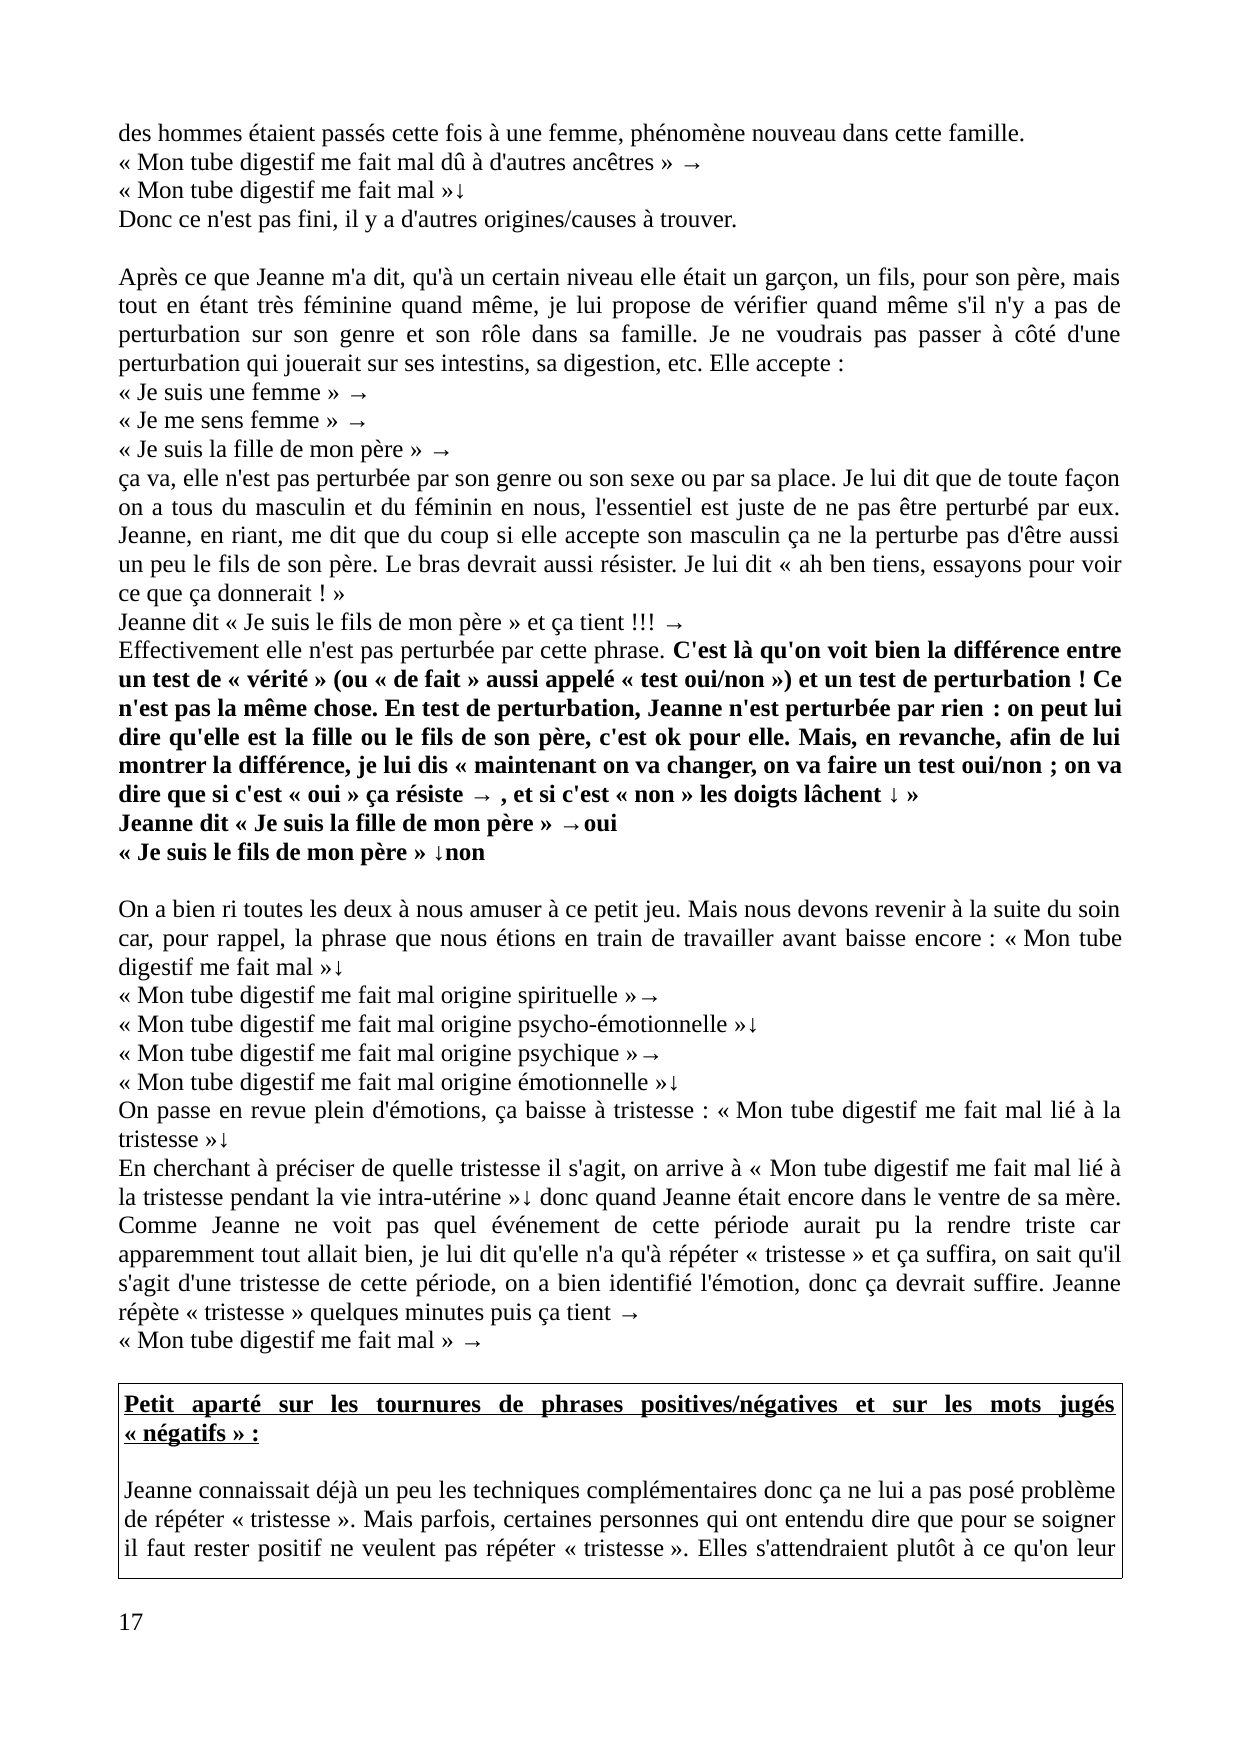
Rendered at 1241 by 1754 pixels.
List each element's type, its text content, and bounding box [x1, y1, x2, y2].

text « Mon tube digestif me fait mal dû à d'autres ancêtres » → [118, 147, 1122, 176]
text « Mon tube digestif me fait mal origine psycho-émotionnelle »↓ [118, 1009, 1122, 1038]
table_header Petit aparté sur les tournures de phrases positives/négatives et sur les mots jugés « négatifs » : Jeanne connaissait déjà un peu les techniques complémentaires donc ça ne lui a pas posé problème de répéter « tristesse ». Mais parfois, certaines personnes qui ont entendu dire que pour se soigner il faut rester positif ne veulent pas répéter « tristesse ». Elles s'attendraient plutôt à ce qu'on leur [119, 1384, 1122, 1577]
text des hommes étaient passés cette fois à une femme, phénomène nouveau dans cette famille. [118, 118, 1122, 147]
text « Mon tube digestif me fait mal »↓ [118, 176, 1122, 204]
text Jeanne dit « Je suis le fils de mon père » et ça tient !!! → [118, 607, 1122, 636]
text « Mon tube digestif me fait mal origine émotionnelle »↓ [118, 1067, 1122, 1096]
text « Je suis une femme » → [118, 377, 1122, 406]
text Donc ce n'est pas fini, il y a d'autres origines/causes à trouver. [118, 204, 1122, 233]
text On a bien ri toutes les deux à nous amuser à ce petit jeu. Mais nous devons revenir à la suite du soin car, pour rappel, la phrase que nous étions en train de travailler avant baisse encore : « Mon tube digestif me fait mal »↓ [118, 894, 1122, 981]
text ça va, elle n'est pas perturbée par son genre ou son sexe ou par sa place. Je lui dit que de toute façon on a tous du masculin et du féminin en nous, l'essentiel est juste de ne pas être perturbé par eux. Jeanne, en riant, me dit que du coup si elle accepte son masculin ça ne la perturbe pas d'être aussi un peu le fils de son père. Le bras devrait aussi résister. Je lui dit « ah ben tiens, essayons pour voir ce que ça donnerait ! » [118, 463, 1122, 607]
text « Je suis la fille de mon père » → [118, 434, 1122, 463]
text Effectivement elle n'est pas perturbée par cette phrase. C'est là qu'on voit bien la différence entre un test de « vérité » (ou « de fait » aussi appelé « test oui/non ») et un test de perturbation ! Ce n'est pas la même chose. En test de perturbation, Jeanne n'est perturbée par rien : on peut lui dire qu'elle est la fille ou le fils de son père, c'est ok pour elle. Mais, en revanche, afin de lui montrer la différence, je lui dis « maintenant on va changer, on va faire un test oui/non ; on va dire que si c'est « oui » ça résiste → , et si c'est « non » les doigts lâchent ↓ » [118, 636, 1122, 808]
text Jeanne dit « Je suis la fille de mon père » →oui [118, 808, 1122, 837]
text « Mon tube digestif me fait mal origine psychique »→ [118, 1038, 1122, 1067]
text « Je me sens femme » → [118, 406, 1122, 434]
text Après ce que Jeanne m'a dit, qu'à un certain niveau elle était un garçon, un fils, pour son père, mais tout en étant très féminine quand même, je lui propose de vérifier quand même s'il n'y a pas de perturbation sur son genre et son rôle dans sa famille. Je ne voudrais pas passer à côté d'une perturbation qui jouerait sur ses intestins, sa digestion, etc. Elle accepte : [118, 262, 1122, 377]
text « Mon tube digestif me fait mal » → [118, 1326, 1122, 1354]
text « Je suis le fils de mon père » ↓non [118, 837, 1122, 866]
text « Mon tube digestif me fait mal origine spirituelle »→ [118, 981, 1122, 1009]
text En cherchant à préciser de quelle tristesse il s'agit, on arrive à « Mon tube digestif me fait mal lié à la tristesse pendant la vie intra-utérine »↓ donc quand Jeanne était encore dans le ventre de sa mère. Comme Jeanne ne voit pas quel événement de cette période aurait pu la rendre triste car apparemment tout allait bien, je lui dit qu'elle n'a qu'à répéter « tristesse » et ça suffira, on sait qu'il s'agit d'une tristesse de cette période, on a bien identifié l'émotion, donc ça devrait suffire. Jeanne répète « tristesse » quelques minutes puis ça tient → [118, 1153, 1122, 1326]
text On passe en revue plein d'émotions, ça baisse à tristesse : « Mon tube digestif me fait mal lié à la tristesse »↓ [118, 1096, 1122, 1153]
